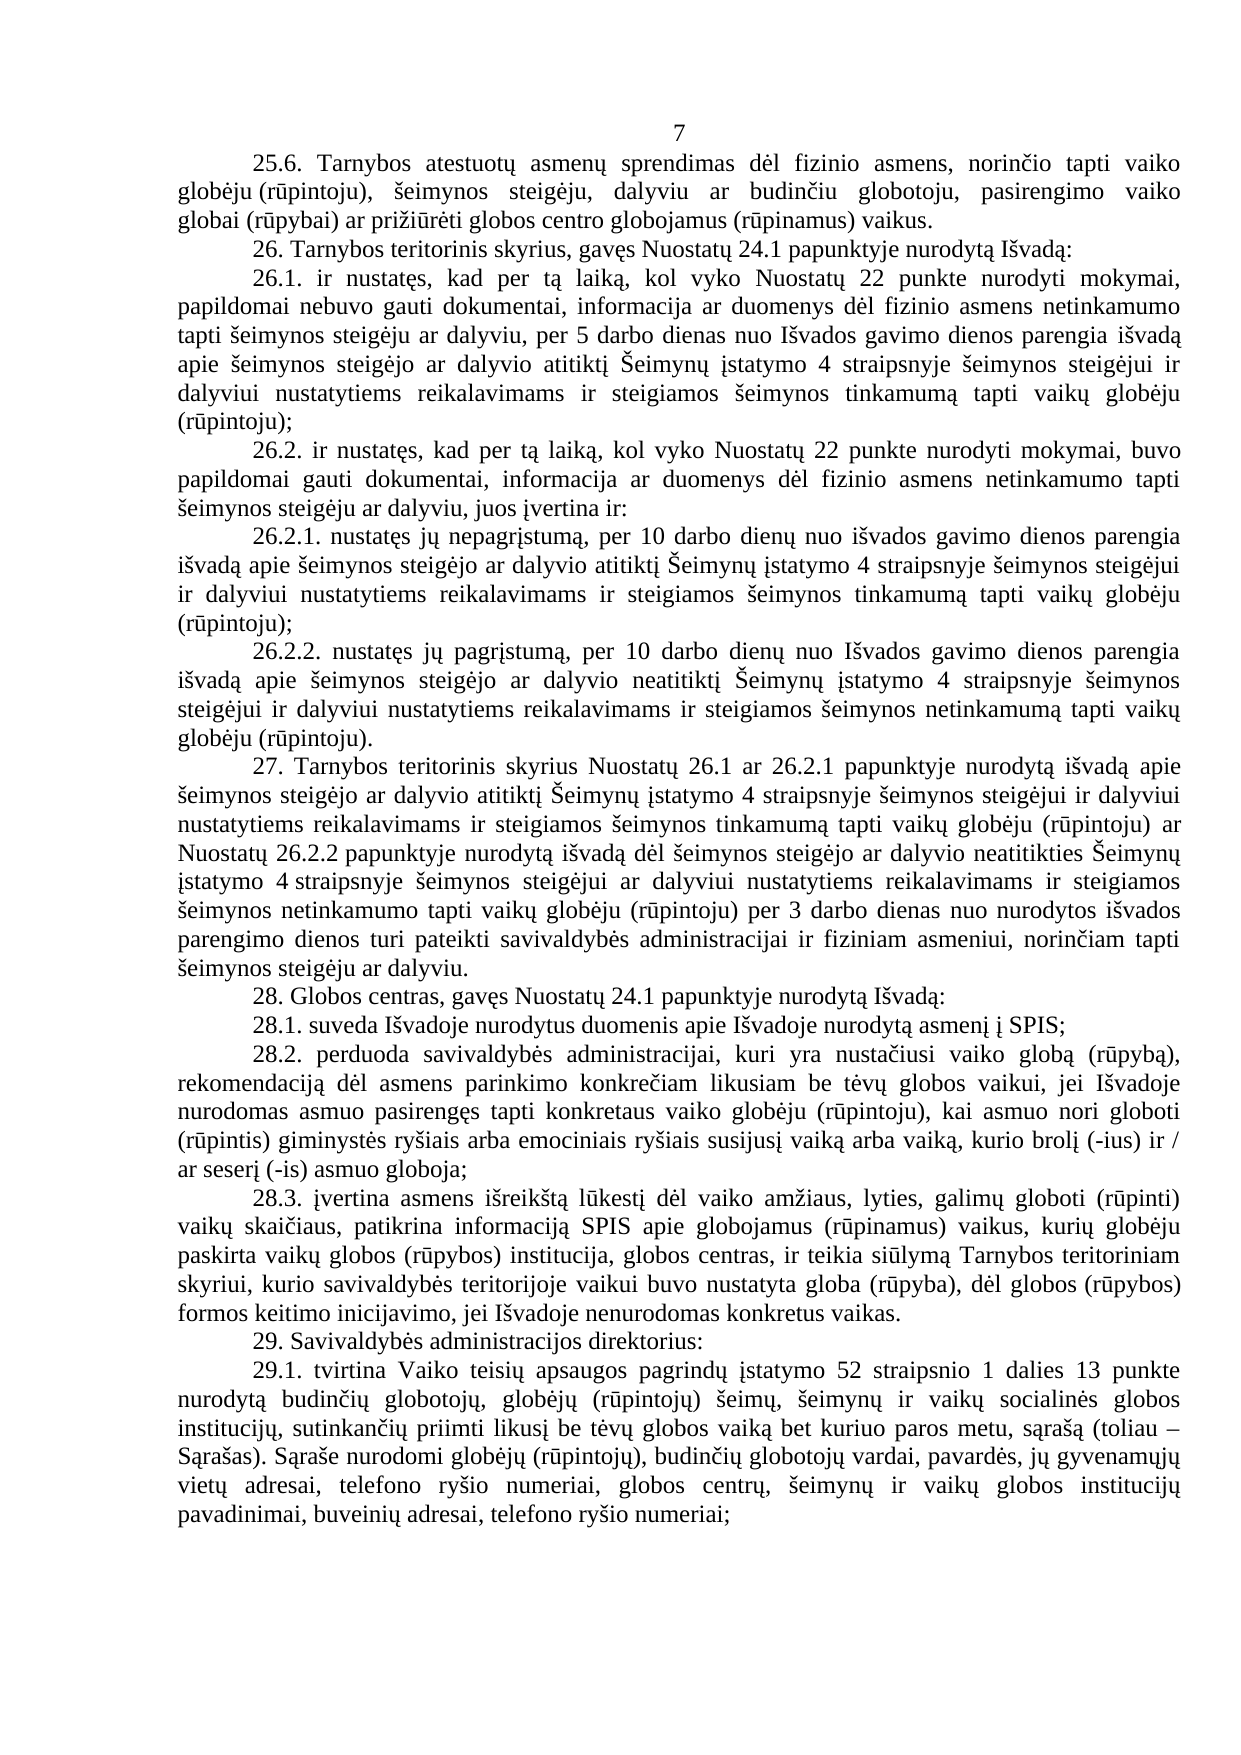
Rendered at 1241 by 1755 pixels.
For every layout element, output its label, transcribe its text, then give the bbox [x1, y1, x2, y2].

text 28.3. įvertina asmens išreikštą lūkestį dėl vaiko amžiaus, lyties, galimų globoti (rūpinti) vaikų skaičiaus, patikrina informaciją SPIS apie globojamus (rūpinamus) vaikus, kurių globėju paskirta vaikų globos (rūpybos) institucija, globos centras, ir teikia siūlymą Tarnybos teritoriniam skyriui, kurio savivaldybės teritorijoje vaikui buvo nustatyta globa (rūpyba), dėl globos (rūpybos) formos keitimo inicijavimo, jei Išvadoje nenurodomas konkretus vaikas. [177, 1183, 1181, 1326]
text 25.6. Tarnybos atestuotų asmenų sprendimas dėl fizinio asmens, norinčio tapti vaiko globėju (rūpintoju), šeimynos steigėju, dalyviu ar budinčiu globotoju, pasirengimo vaiko globai (rūpybai) ar prižiūrėti globos centro globojamus (rūpinamus) vaikus. [177, 148, 1181, 234]
text 26.1. ir nustatęs, kad per tą laiką, kol vyko Nuostatų 22 punkte nurodyti mokymai, papildomai nebuvo gauti dokumentai, informacija ar duomenys dėl fizinio asmens netinkamumo tapti šeimynos steigėju ar dalyviu, per 5 darbo dienas nuo Išvados gavimo dienos parengia išvadą apie šeimynos steigėjo ar dalyvio atitiktį Šeimynų įstatymo 4 straipsnyje šeimynos steigėjui ir dalyviui nustatytiems reikalavimams ir steigiamos šeimynos tinkamumą tapti vaikų globėju (rūpintoju); [177, 263, 1181, 435]
text 28.1. suveda Išvadoje nurodytus duomenis apie Išvadoje nurodytą asmenį į SPIS; [177, 1010, 1181, 1039]
text 27. Tarnybos teritorinis skyrius Nuostatų 26.1 ar 26.2.1 papunktyje nurodytą išvadą apie šeimynos steigėjo ar dalyvio atitiktį Šeimynų įstatymo 4 straipsnyje šeimynos steigėjui ir dalyviui nustatytiems reikalavimams ir steigiamos šeimynos tinkamumą tapti vaikų globėju (rūpintoju) ar Nuostatų 26.2.2 papunktyje nurodytą išvadą dėl šeimynos steigėjo ar dalyvio neatitikties Šeimynų įstatymo 4 straipsnyje šeimynos steigėjui ar dalyviui nustatytiems reikalavimams ir steigiamos šeimynos netinkamumo tapti vaikų globėju (rūpintoju) per 3 darbo dienas nuo nurodytos išvados parengimo dienos turi pateikti savivaldybės administracijai ir fiziniam asmeniui, norinčiam tapti šeimynos steigėju ar dalyviu. [177, 751, 1181, 981]
text 26. Tarnybos teritorinis skyrius, gavęs Nuostatų 24.1 papunktyje nurodytą Išvadą: [177, 234, 1181, 263]
text 29. Savivaldybės administracijos direktorius: [177, 1326, 1181, 1355]
text 29.1. tvirtina Vaiko teisių apsaugos pagrindų įstatymo 52 straipsnio 1 dalies 13 punkte nurodytą budinčių globotojų, globėjų (rūpintojų) šeimų, šeimynų ir vaikų socialinės globos institucijų, sutinkančių priimti likusį be tėvų globos vaiką bet kuriuo paros metu, sąrašą (toliau – Sąrašas). Sąraše nurodomi globėjų (rūpintojų), budinčių globotojų vardai, pavardės, jų gyvenamųjų vietų adresai, telefono ryšio numeriai, globos centrų, šeimynų ir vaikų globos institucijų pavadinimai, buveinių adresai, telefono ryšio numeriai; [177, 1355, 1181, 1528]
text 26.2. ir nustatęs, kad per tą laiką, kol vyko Nuostatų 22 punkte nurodyti mokymai, buvo papildomai gauti dokumentai, informacija ar duomenys dėl fizinio asmens netinkamumo tapti šeimynos steigėju ar dalyviu, juos įvertina ir: [177, 435, 1181, 521]
text 26.2.2. nustatęs jų pagrįstumą, per 10 darbo dienų nuo Išvados gavimo dienos parengia išvadą apie šeimynos steigėjo ar dalyvio neatitiktį Šeimynų įstatymo 4 straipsnyje šeimynos steigėjui ir dalyviui nustatytiems reikalavimams ir steigiamos šeimynos netinkamumą tapti vaikų globėju (rūpintoju). [177, 636, 1181, 751]
text 28. Globos centras, gavęs Nuostatų 24.1 papunktyje nurodytą Išvadą: [177, 981, 1181, 1010]
text 26.2.1. nustatęs jų nepagrįstumą, per 10 darbo dienų nuo išvados gavimo dienos parengia išvadą apie šeimynos steigėjo ar dalyvio atitiktį Šeimynų įstatymo 4 straipsnyje šeimynos steigėjui ir dalyviui nustatytiems reikalavimams ir steigiamos šeimynos tinkamumą tapti vaikų globėju (rūpintoju); [177, 521, 1181, 636]
text 28.2. perduoda savivaldybės administracijai, kuri yra nustačiusi vaiko globą (rūpybą), rekomendaciją dėl asmens parinkimo konkrečiam likusiam be tėvų globos vaikui, jei Išvadoje nurodomas asmuo pasirengęs tapti konkretaus vaiko globėju (rūpintoju), kai asmuo nori globoti (rūpintis) giminystės ryšiais arba emociniais ryšiais susijusį vaiką arba vaiką, kurio brolį (-ius) ir / ar seserį (-is) asmuo globoja; [177, 1039, 1181, 1183]
